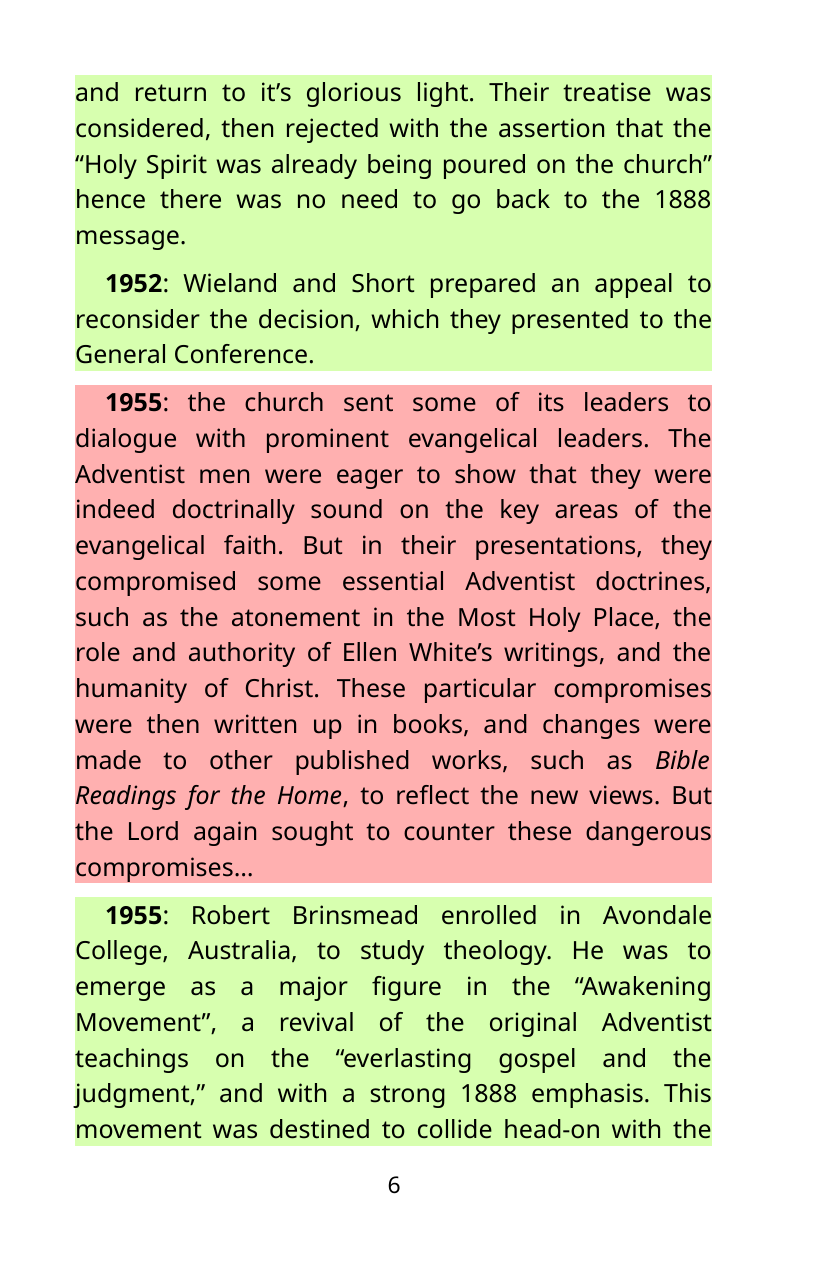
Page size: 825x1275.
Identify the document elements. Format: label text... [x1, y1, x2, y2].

text 1952: Wieland and Short prepared an appeal to reconsider the decision, which they presented to the General Conference. [75, 266, 712, 371]
text and return to it’s glorious light. Their treatise was considered, then rejected with the assertion that the “Holy Spirit was already being poured on the church” hence there was no need to go back to the 1888 message. [75, 75, 712, 252]
text 1955: the church sent some of its leaders to dialogue with prominent evangelical leaders. The Adventist men were eager to show that they were indeed doctrinally sound on the key areas of the evangelical faith. But in their presentations, they compromised some essential Adventist doctrines, such as the atonement in the Most Holy Place, the role and authority of Ellen White’s writings, and the humanity of Christ. These particular compromises were then written up in books, and changes were made to other published works, such as Bible Readings for the Home, to reflect the new views. But the Lord again sought to counter these dangerous compromises… [75, 385, 712, 883]
text 1955: Robert Brinsmead enrolled in Avondale College, Australia, to study theology. He was to emerge as a major figure in the “Awakening Movement”, a revival of the original Adventist teachings on the “everlasting gospel and the judgment,” and with a strong 1888 emphasis. This movement was destined to collide head-on with the [75, 897, 712, 1146]
